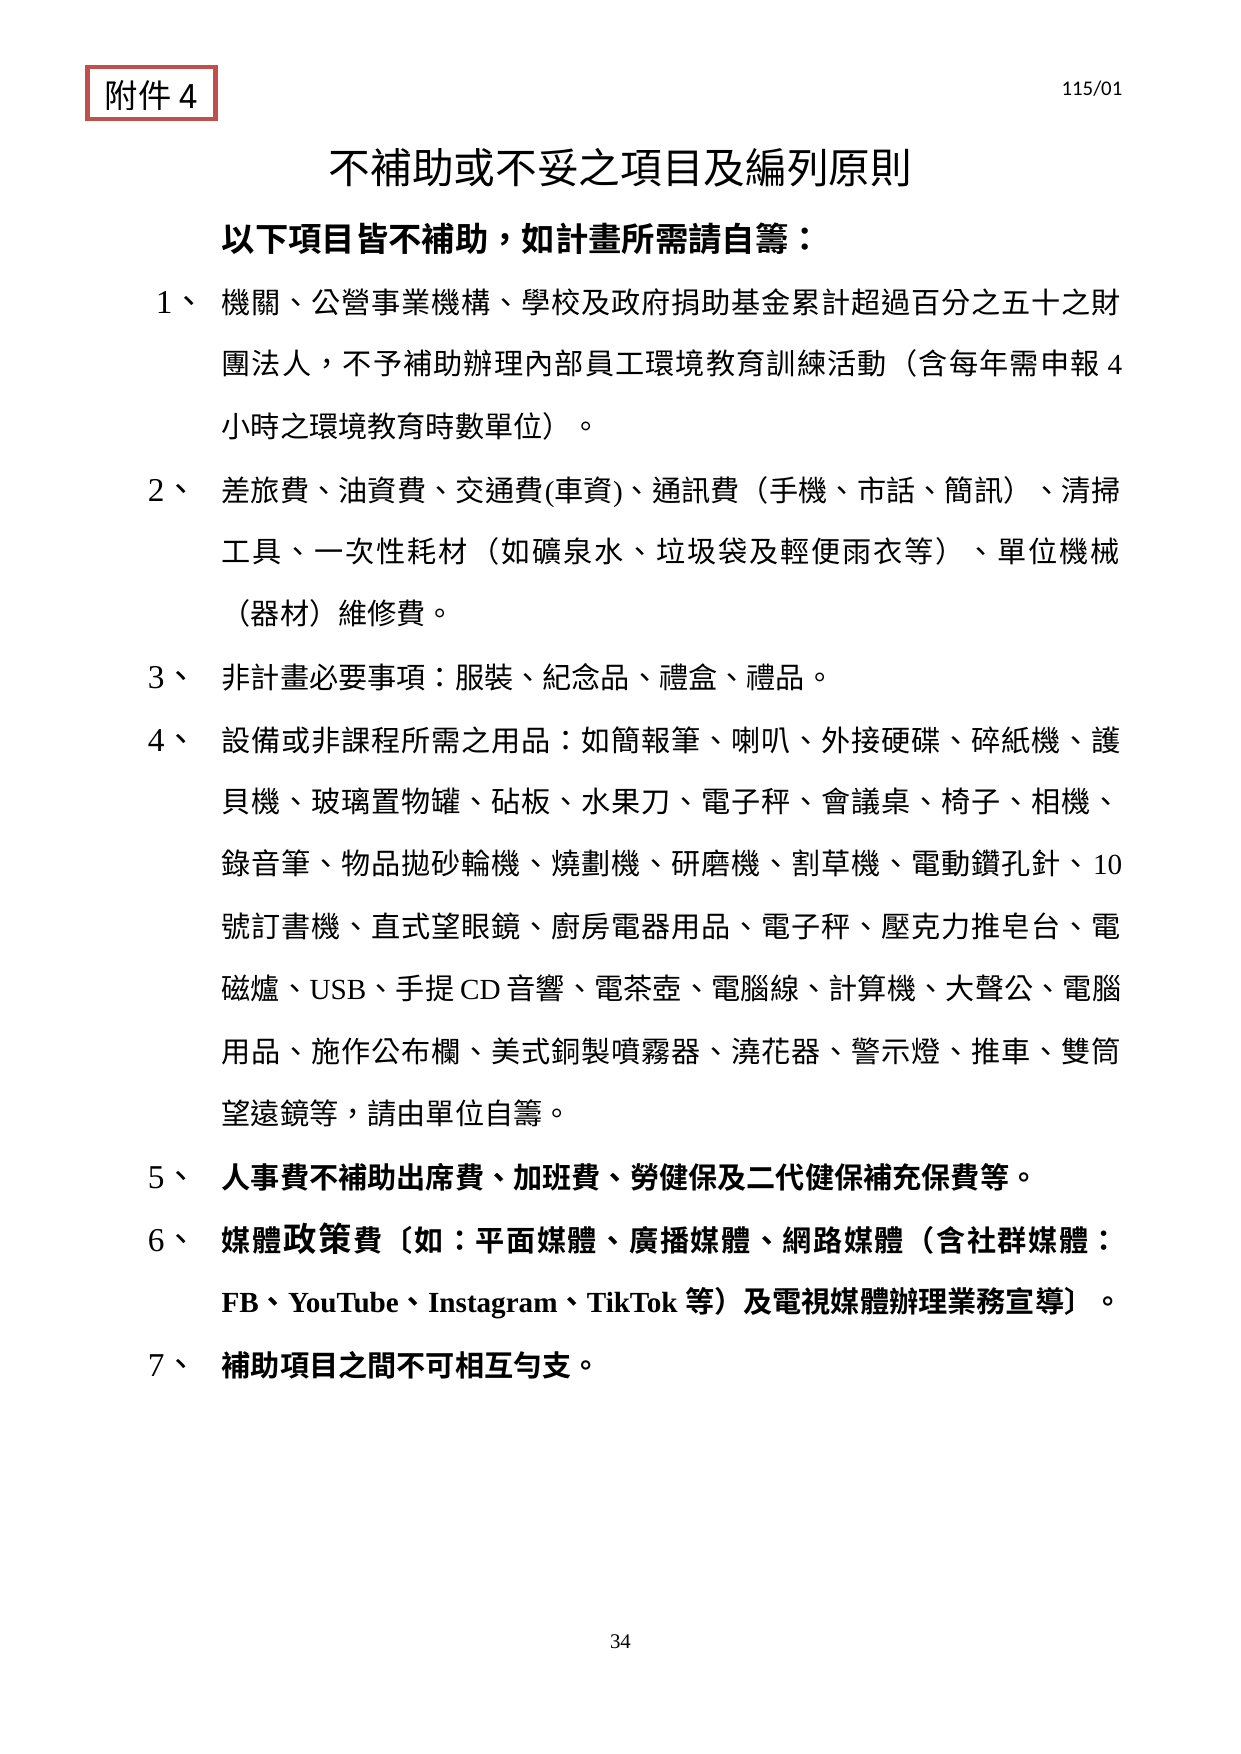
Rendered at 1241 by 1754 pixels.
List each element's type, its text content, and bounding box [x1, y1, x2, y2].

list 機關、公營事業機構、學校及政府捐助基金累計超過百分之五十之財團法人，不予補助辦理內部員工環境教育訓練活動（含每年需申報4小時之環境教育時數單位）。 [156, 258, 1122, 445]
list 人事費不補助出席費、加班費、勞健保及二代健保補充保費等。 [148, 1133, 1122, 1195]
list 差旅費、油資費、交通費(車資)、通訊費（手機、市話、簡訊）、清掃工具、一次性耗材（如礦泉水、垃圾袋及輕便雨衣等）、單位機械（器材）維修費。 [148, 445, 1122, 633]
list 補助項目之間不可相互勻支。 [148, 1320, 1122, 1383]
list 設備或非課程所需之用品：如簡報筆、喇叭、外接硬碟、碎紙機、護貝機、玻璃置物罐、砧板、水果刀、電子秤、會議桌、椅子、相機、錄音筆、物品拋砂輪機、燒劃機、研磨機、割草機、電動鑽孔針、10號訂書機、直式望眼鏡、廚房電器用品、電子秤、壓克力推皂台、電磁爐、USB、手提CD音響、電茶壺、電腦線、計算機、大聲公、電腦用品、施作公布欄、美式銅製噴霧器、澆花器、警示燈、推車、雙筒望遠鏡等，請由單位自籌。 [148, 695, 1122, 1133]
text [90, 69, 213, 117]
text 附件4 [104, 77, 198, 110]
text 以下項目皆不補助，如計畫所需請自籌： [221, 195, 1122, 258]
text 不補助或不妥之項目及編列原則 [118, 124, 1122, 186]
list 非計畫必要事項：服裝、紀念品、禮盒、禮品。 [148, 633, 1122, 695]
list 媒體政策費〔如：平面媒體、廣播媒體、網路媒體（含社群媒體：FB、YouTube、Instagram、TikTok 等）及電視媒體辦理業務宣導〕。 [148, 1195, 1122, 1320]
